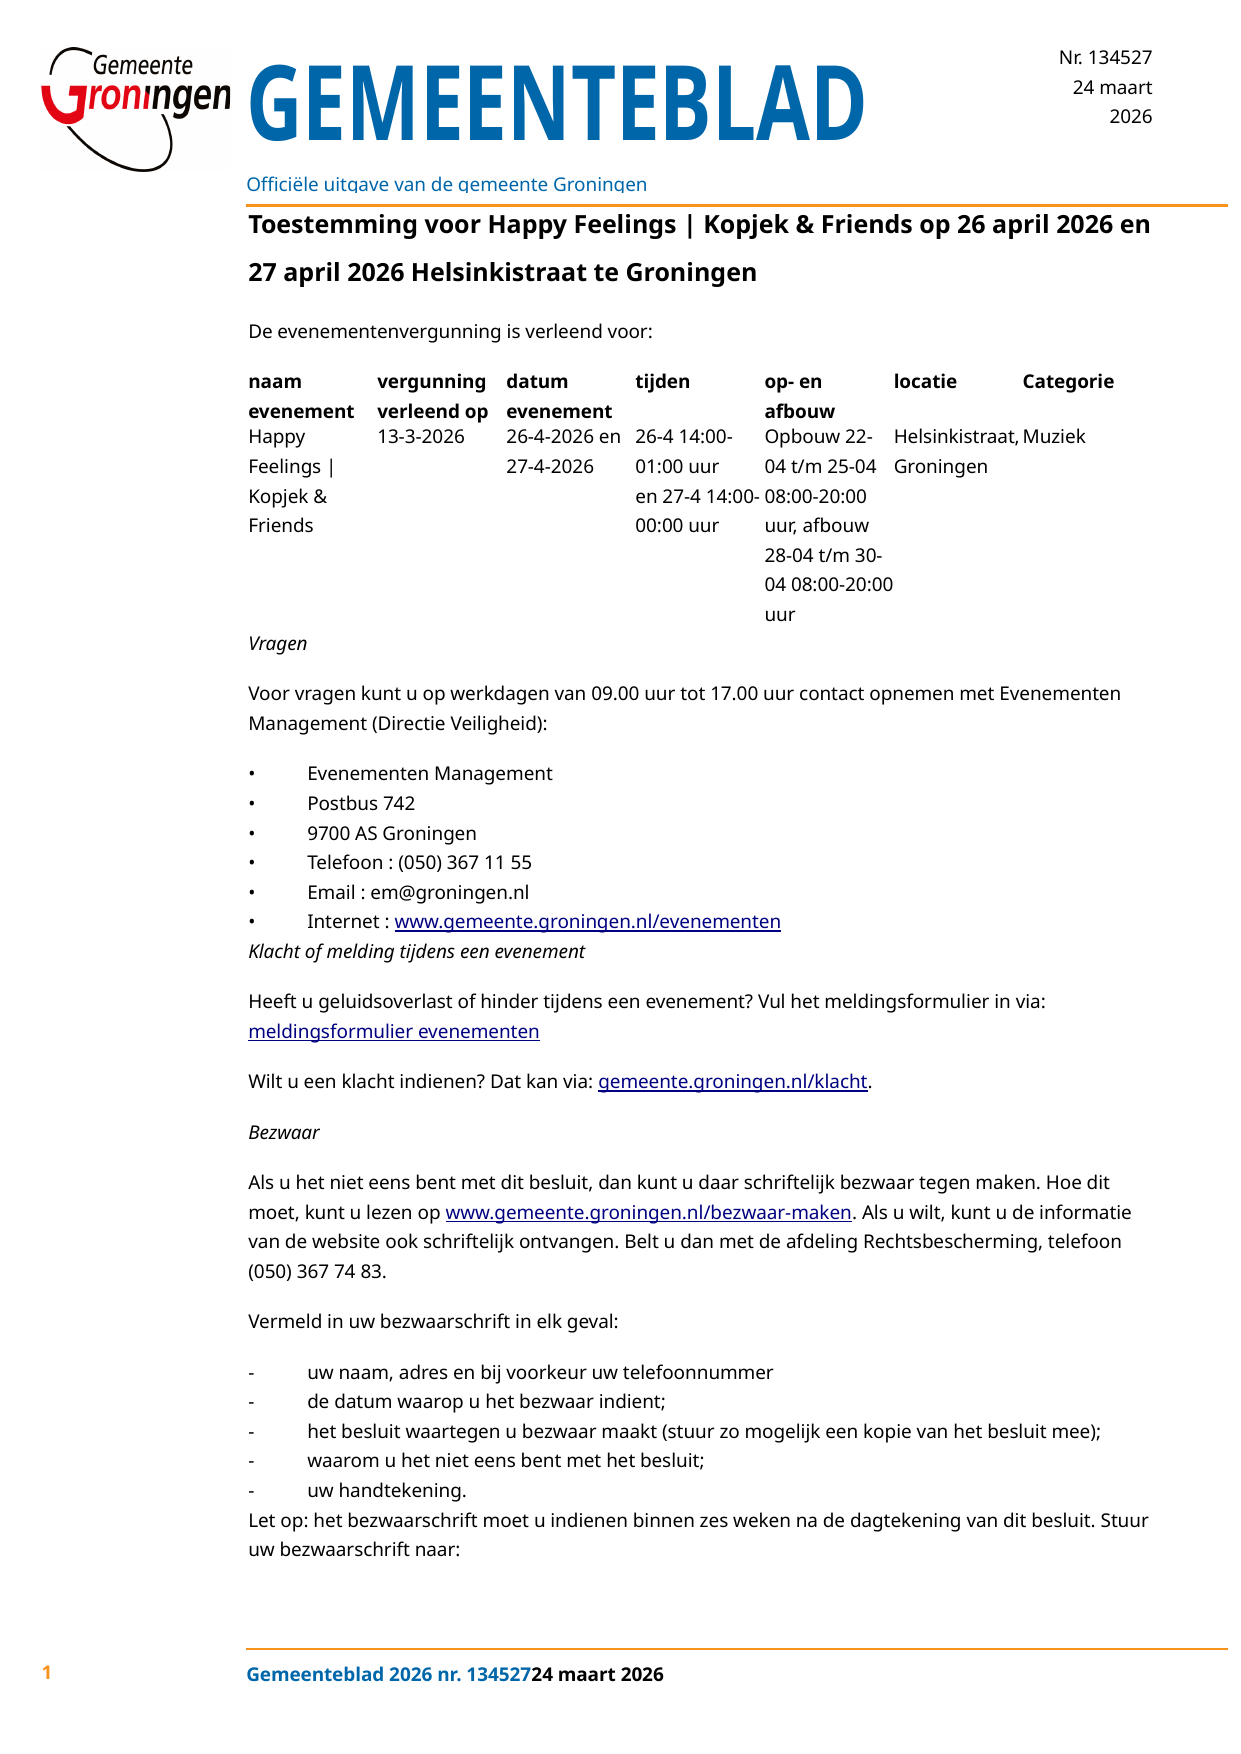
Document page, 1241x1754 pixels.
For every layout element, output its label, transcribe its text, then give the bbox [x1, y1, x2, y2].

table_header naam evenement [248, 369, 377, 424]
text Als u het niet eens bent met dit besluit, dan kunt u daar schriftelijk bezwaar tegen maken. Hoe dit moet, kunt u lezen op www.gemeente.groningen.nl/bezwaar-maken. Als u wilt, kunt u de informatie van de website ook schriftelijk ontvangen. Belt u dan met de afdeling Rechtsbescherming, telefoon (050) 367 74 83. [248, 1169, 1152, 1284]
text Wilt u een klacht indienen? Dat kan via: gemeente.groningen.nl/klacht. [248, 1068, 1152, 1094]
table_header tijden [635, 369, 764, 424]
text Klacht of melding tijdens een evenement [248, 938, 1152, 964]
table_cell 13-3-2026 [377, 424, 506, 627]
text De evenementenvergunning is verleend voor: [248, 318, 1152, 344]
text Bezwaar [248, 1119, 1152, 1145]
text Voor vragen kunt u op werkdagen van 09.00 uur tot 17.00 uur contact opnemen met Evenementen Management (Directie Veiligheid): [248, 681, 1152, 736]
picture [41, 47, 231, 172]
list Internet : www.gemeente.groningen.nl/evenementen [248, 908, 1152, 934]
list het besluit waartegen u bezwaar maakt (stuur zo mogelijk een kopie van het besluit mee); [248, 1418, 1152, 1444]
list de datum waarop u het bezwaar indient; [248, 1388, 1152, 1414]
list waarom u het niet eens bent met het besluit; [248, 1448, 1152, 1473]
text Toestemming voor Happy Feelings | Kopjek & Friends op 26 april 2026 en 27 april 2026 Helsinkistraat te Groningen [248, 207, 1152, 288]
list Email : em@groningen.nl [248, 879, 1152, 905]
list uw naam, adres en bij voorkeur uw telefoonnummer [248, 1359, 1152, 1385]
table_header locatie [894, 369, 1022, 424]
table_header op- en afbouw [764, 369, 893, 424]
list Evenementen Management [248, 761, 1152, 786]
table_cell Helsinkistraat, Groningen [894, 424, 1022, 627]
table_cell Opbouw 22-04 t/m 25-04 08:00-20:00 uur, afbouw 28-04 t/m 30-04 08:00-20:00 uur [764, 424, 893, 627]
text Let op: het bezwaarschrift moet u indienen binnen zes weken na de dagtekening van dit besluit. Stuur uw bezwaarschrift naar: [248, 1507, 1152, 1562]
table_cell 26-4 14:00-01:00 uur en 27-4 14:00-00:00 uur [635, 424, 764, 627]
table_cell Happy Feelings | Kopjek & Friends [248, 424, 377, 627]
table_header Categorie [1023, 369, 1152, 424]
table_header datum evenement [506, 369, 635, 424]
list 9700 AS Groningen [248, 820, 1152, 846]
table_cell Muziek [1023, 424, 1152, 627]
list Postbus 742 [248, 790, 1152, 816]
table_cell 26-4-2026 en 27-4-2026 [506, 424, 635, 627]
list Telefoon : (050) 367 11 55 [248, 849, 1152, 875]
list uw handtekening. [248, 1477, 1152, 1503]
table_header vergunning verleend op [377, 369, 506, 424]
text Vragen [248, 630, 1152, 656]
text Vermeld in uw bezwaarschrift in elk geval: [248, 1308, 1152, 1334]
text Heeft u geluidsoverlast of hinder tijdens een evenement? Vul het meldingsformulier in via: meldingsformulier evenementen [248, 988, 1152, 1044]
